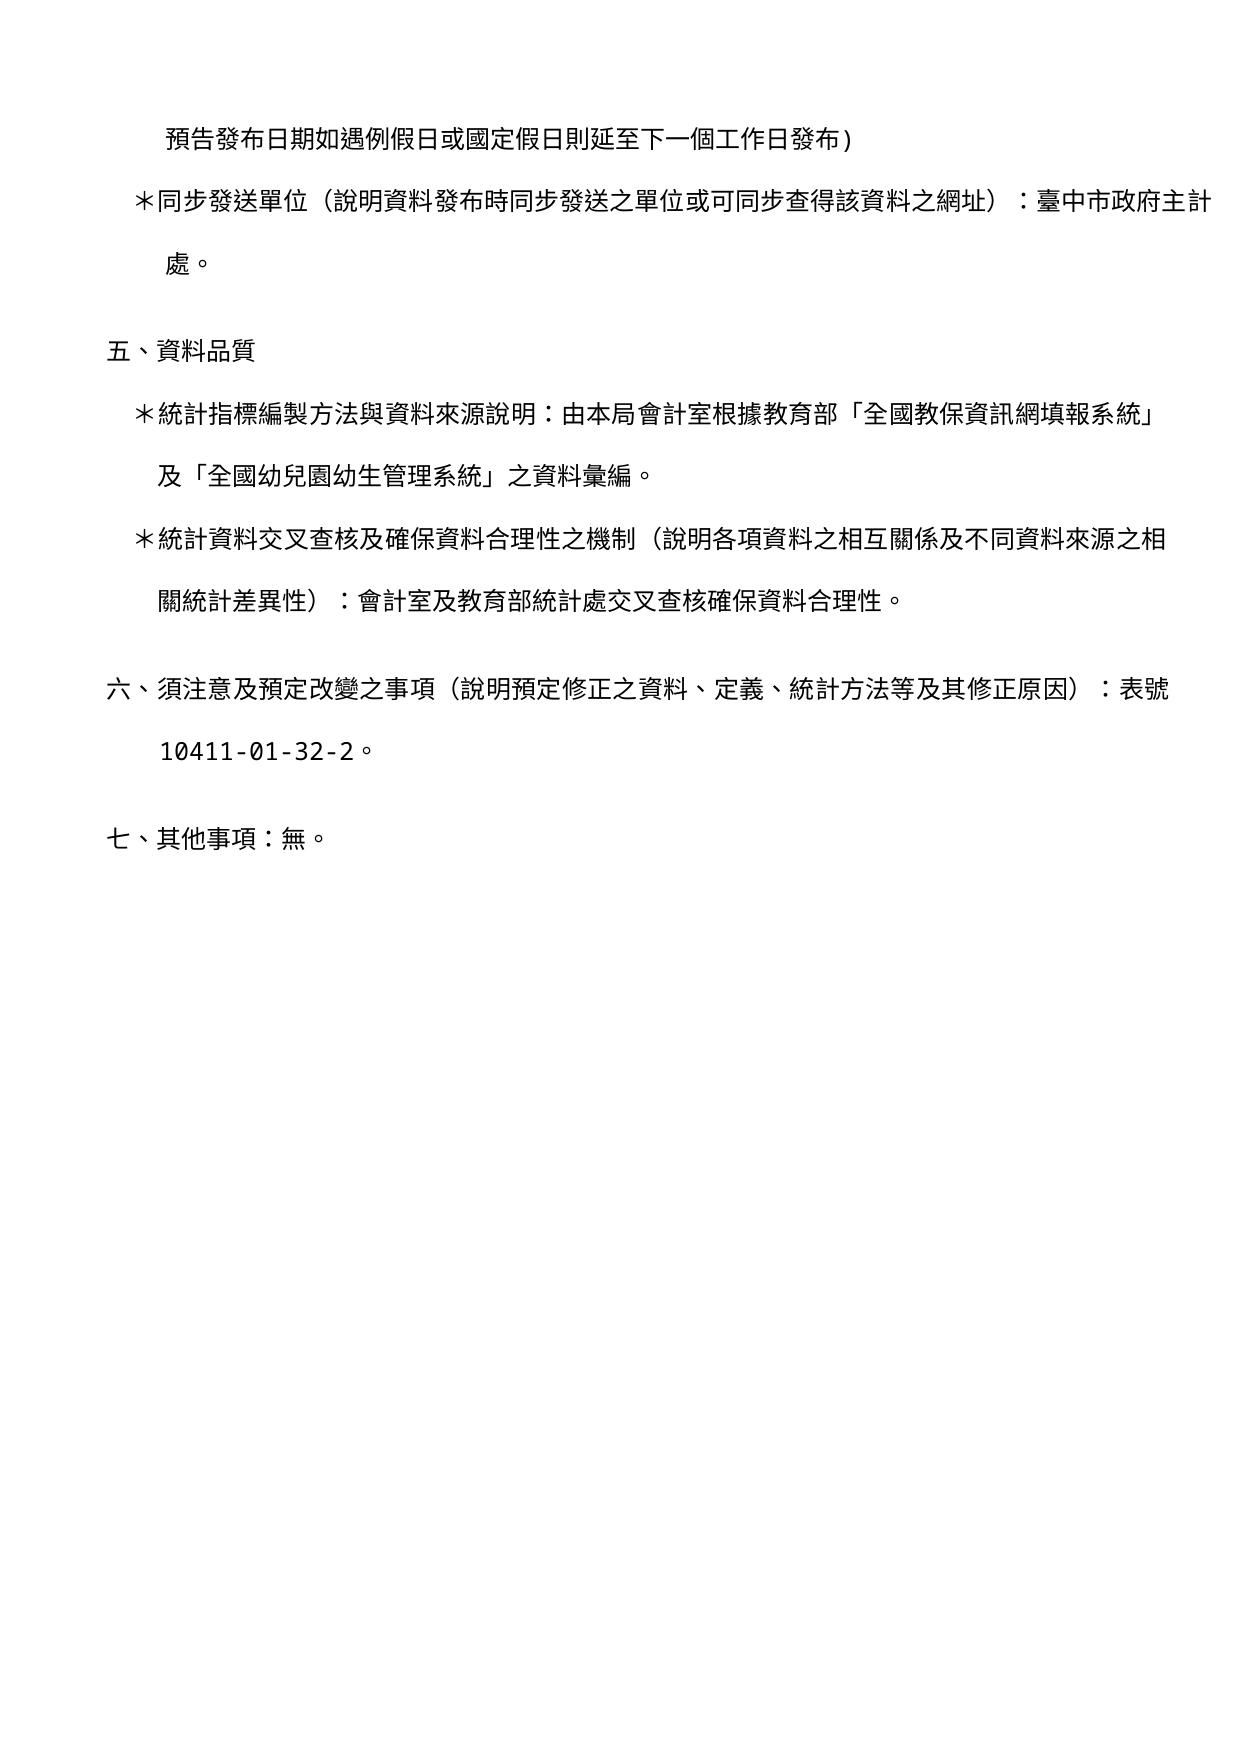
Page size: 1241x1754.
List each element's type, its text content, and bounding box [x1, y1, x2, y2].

text 五、資料品質 [106, 308, 1169, 371]
text 六、須注意及預定改變之事項（說明預定修正之資料、定義、統計方法等及其修正原因）：表號10411-01-32-2。 [106, 646, 1169, 771]
text ＊統計指標編製方法與資料來源說明：由本局會計室根據教育部「全國教保資訊網填報系統」及「全國幼兒園幼生管理系統」之資料彙編。 [133, 371, 1169, 496]
text ＊統計資料交叉查核及確保資料合理性之機制（說明各項資料之相互關係及不同資料來源之相關統計差異性）：會計室及教育部統計處交叉查核確保資料合理性。 [133, 496, 1169, 621]
text 七、其他事項：無。 [106, 796, 1169, 858]
text 預告發布日期如遇例假日或國定假日則延至下一個工作日發布) [133, 96, 1169, 158]
text ＊同步發送單位（說明資料發布時同步發送之單位或可同步查得該資料之網址）：臺中市政府主計處。 [133, 158, 1214, 283]
